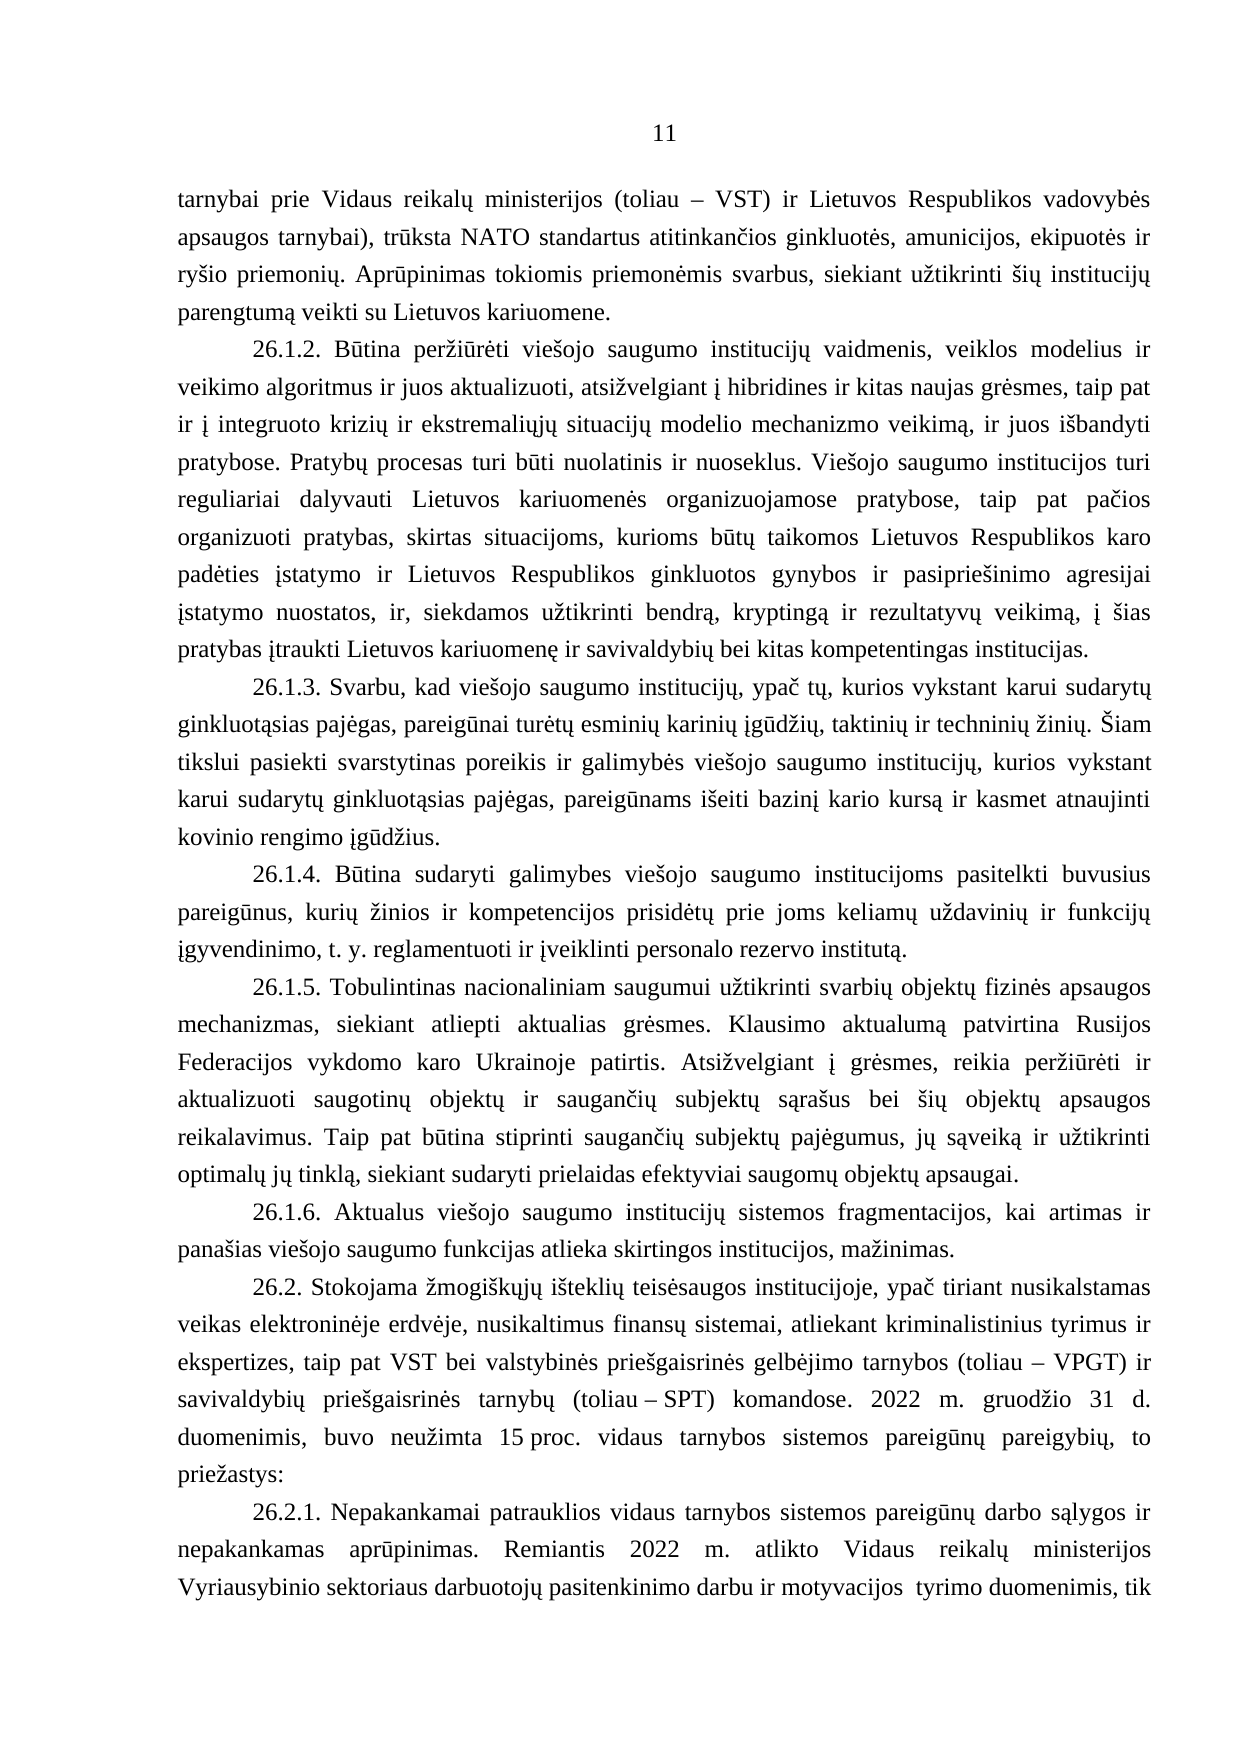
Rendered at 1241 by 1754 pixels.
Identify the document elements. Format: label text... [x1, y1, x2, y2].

text 26.1.5. Tobulintinas nacionaliniam saugumui užtikrinti svarbių objektų fizinės apsaugos mechanizmas, siekiant atliepti aktualias grėsmes. Klausimo aktualumą patvirtina Rusijos Federacijos vykdomo karo Ukrainoje patirtis. Atsižvelgiant į grėsmes, reikia peržiūrėti ir aktualizuoti saugotinų objektų ir saugančių subjektų sąrašus bei šių objektų apsaugos reikalavimus. Taip pat būtina stiprinti saugančių subjektų pajėgumus, jų sąveiką ir užtikrinti optimalų jų tinklą, siekiant sudaryti prielaidas efektyviai saugomų objektų apsaugai. [177, 963, 1152, 1188]
text 26.2. Stokojama žmogiškųjų išteklių teisėsaugos institucijoje, ypač tiriant nusikalstamas veikas elektroninėje erdvėje, nusikaltimus finansų sistemai, atliekant kriminalistinius tyrimus ir ekspertizes, taip pat VST bei valstybinės priešgaisrinės gelbėjimo tarnybos (toliau – VPGT) ir savivaldybių priešgaisrinės tarnybų (toliau – SPT) komandose. 2022 m. gruodžio 31 d. duomenimis, buvo neužimta 15 proc. vidaus tarnybos sistemos pareigūnų pareigybių, to priežastys: [177, 1263, 1152, 1488]
text 26.1.2. Būtina peržiūrėti viešojo saugumo institucijų vaidmenis, veiklos modelius ir veikimo algoritmus ir juos aktualizuoti, atsižvelgiant į hibridines ir kitas naujas grėsmes, taip pat ir į integruoto krizių ir ekstremaliųjų situacijų modelio mechanizmo veikimą, ir juos išbandyti pratybose. Pratybų procesas turi būti nuolatinis ir nuoseklus. Viešojo saugumo institucijos turi reguliariai dalyvauti Lietuvos kariuomenės organizuojamose pratybose, taip pat pačios organizuoti pratybas, skirtas situacijoms, kurioms būtų taikomos Lietuvos Respublikos karo padėties įstatymo ir Lietuvos Respublikos ginkluotos gynybos ir pasipriešinimo agresijai įstatymo nuostatos, ir, siekdamos užtikrinti bendrą, kryptingą ir rezultatyvų veikimą, į šias pratybas įtraukti Lietuvos kariuomenę ir savivaldybių bei kitas kompetentingas institucijas. [177, 326, 1152, 663]
text 26.1.4. Būtina sudaryti galimybes viešojo saugumo institucijoms pasitelkti buvusius pareigūnus, kurių žinios ir kompetencijos prisidėtų prie joms keliamų uždavinių ir funkcijų įgyvendinimo, t. y. reglamentuoti ir įveiklinti personalo rezervo institutą. [177, 851, 1152, 963]
text tarnybai prie Vidaus reikalų ministerijos (toliau – VST) ir Lietuvos Respublikos vadovybės apsaugos tarnybai), trūksta NATO standartus atitinkančios ginkluotės, amunicijos, ekipuotės ir ryšio priemonių. Aprūpinimas tokiomis priemonėmis svarbus, siekiant užtikrinti šių institucijų parengtumą veikti su Lietuvos kariuomene. [177, 176, 1152, 326]
text 26.1.6. Aktualus viešojo saugumo institucijų sistemos fragmentacijos, kai artimas ir panašias viešojo saugumo funkcijas atlieka skirtingos institucijos, mažinimas. [177, 1188, 1152, 1263]
text 26.1.3. Svarbu, kad viešojo saugumo institucijų, ypač tų, kurios vykstant karui sudarytų ginkluotąsias pajėgas, pareigūnai turėtų esminių karinių įgūdžių, taktinių ir techninių žinių. Šiam tikslui pasiekti svarstytinas poreikis ir galimybės viešojo saugumo institucijų, kurios vykstant karui sudarytų ginkluotąsias pajėgas, pareigūnams išeiti bazinį kario kursą ir kasmet atnaujinti kovinio rengimo įgūdžius. [177, 663, 1152, 851]
text 26.2.1. Nepakankamai patrauklios vidaus tarnybos sistemos pareigūnų darbo sąlygos ir nepakankamas aprūpinimas. Remiantis 2022 m. atlikto Vidaus reikalų ministerijos Vyriausybinio sektoriaus darbuotojų pasitenkinimo darbu ir motyvacijos tyrimo duomenimis, tik [177, 1488, 1152, 1601]
